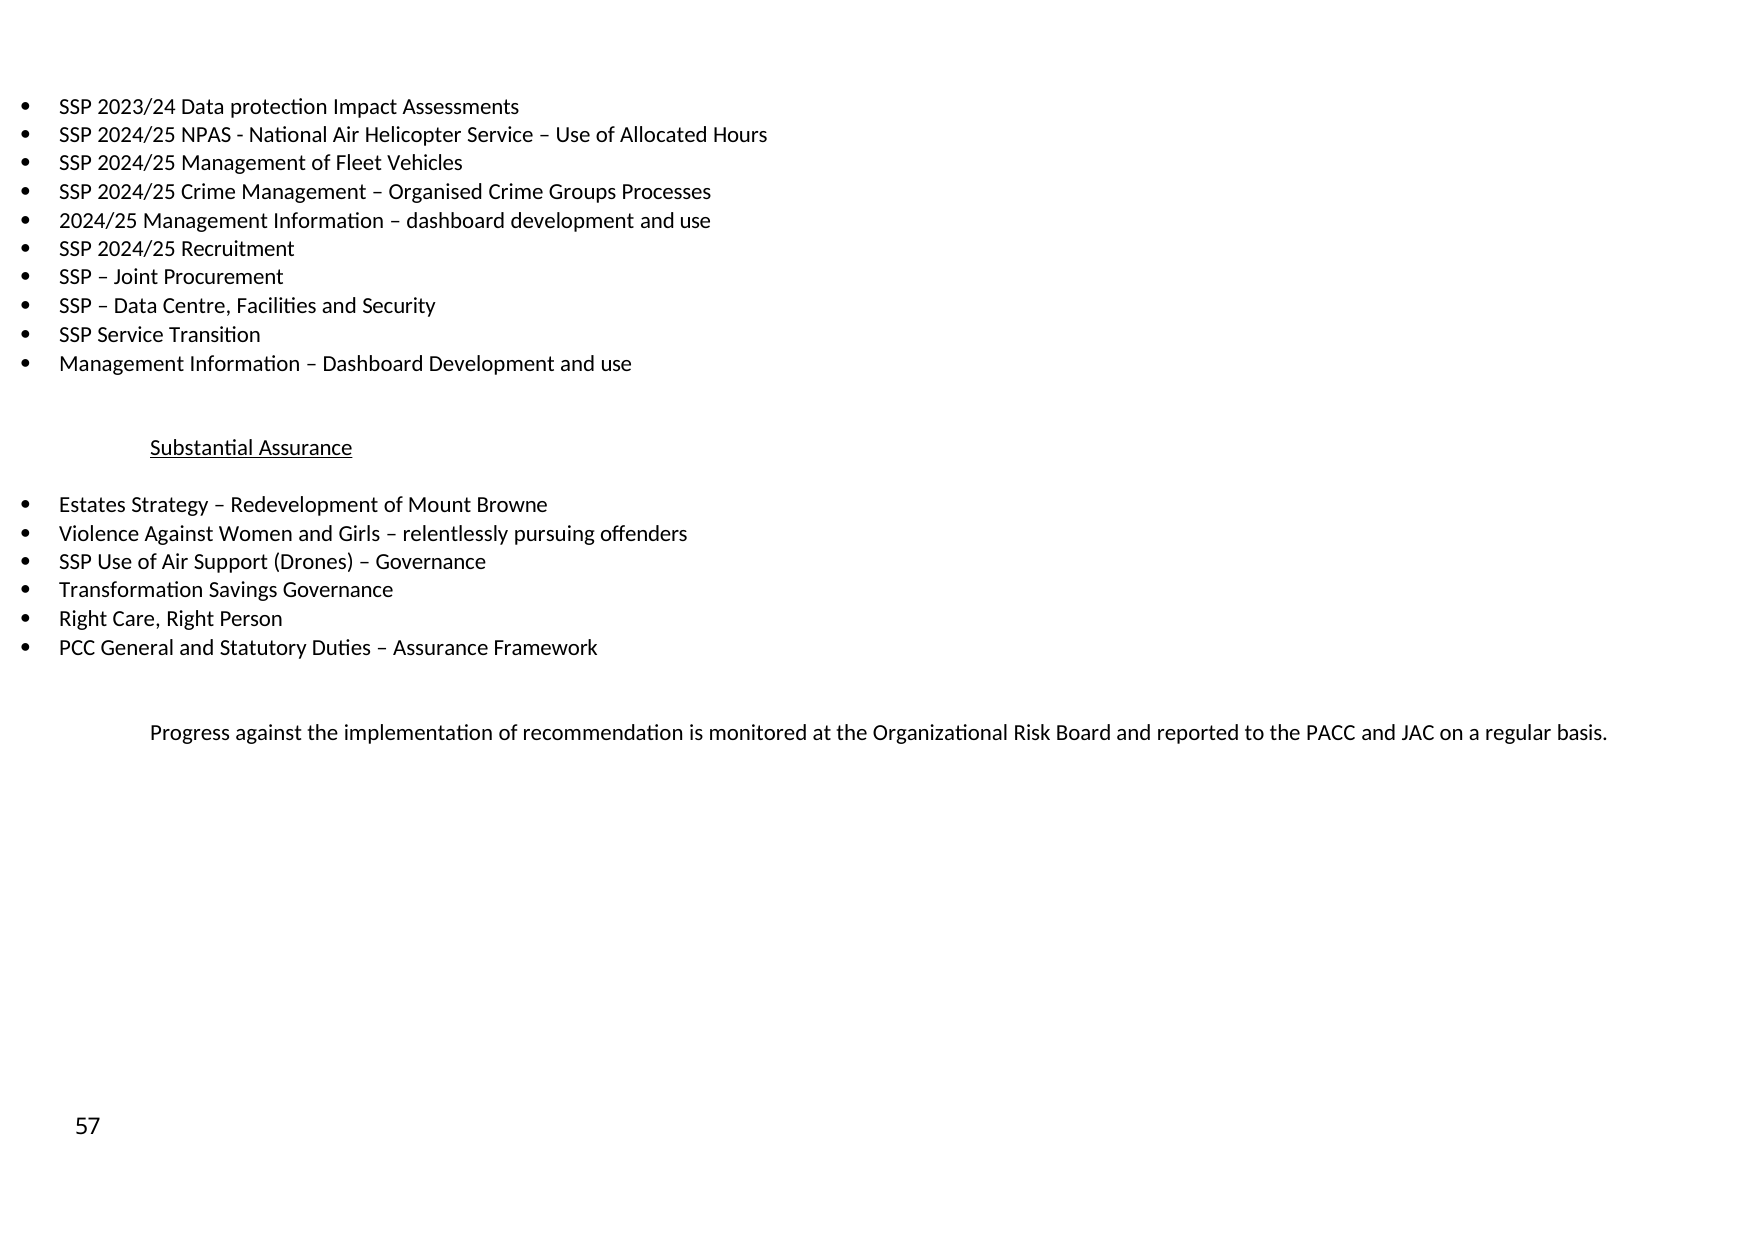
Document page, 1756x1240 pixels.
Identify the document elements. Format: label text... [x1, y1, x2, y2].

list SSP 2024/25 Recruitment [21, 234, 1726, 262]
list SSP 2024/25 Crime Management – Organised Crime Groups Processes [21, 176, 1726, 205]
list Violence Against Women and Girls – relentlessly pursuing offenders [21, 518, 1726, 547]
list PCC General and Statutory Duties – Assurance Framework [21, 632, 1726, 662]
list Management Information – Dashboard Development and use [21, 349, 1726, 377]
list Transformation Savings Governance [21, 575, 1726, 603]
list 2024/25 Management Information – dashboard development and use [21, 205, 1726, 234]
text Substantial Assurance [150, 433, 1726, 461]
list Right Care, Right Person [21, 603, 1726, 632]
list SSP 2023/24 Data protection Impact Assessments [21, 92, 1726, 120]
list SSP 2024/25 NPAS - National Air Helicopter Service – Use of Allocated Hours [21, 120, 1726, 148]
text Progress against the implementation of recommendation is monitored at the Organizational Risk Board and reported to the PACC and JAC on a regular basis. [150, 718, 1726, 746]
list Estates Strategy – Redevelopment of Mount Browne [21, 489, 1726, 518]
list SSP – Joint Procurement [21, 262, 1726, 291]
list SSP – Data Centre, Facilities and Security [21, 291, 1726, 319]
list SSP 2024/25 Management of Fleet Vehicles [21, 148, 1726, 176]
list SSP Use of Air Support (Drones) – Governance [21, 547, 1726, 575]
list SSP Service Transition [21, 319, 1726, 349]
